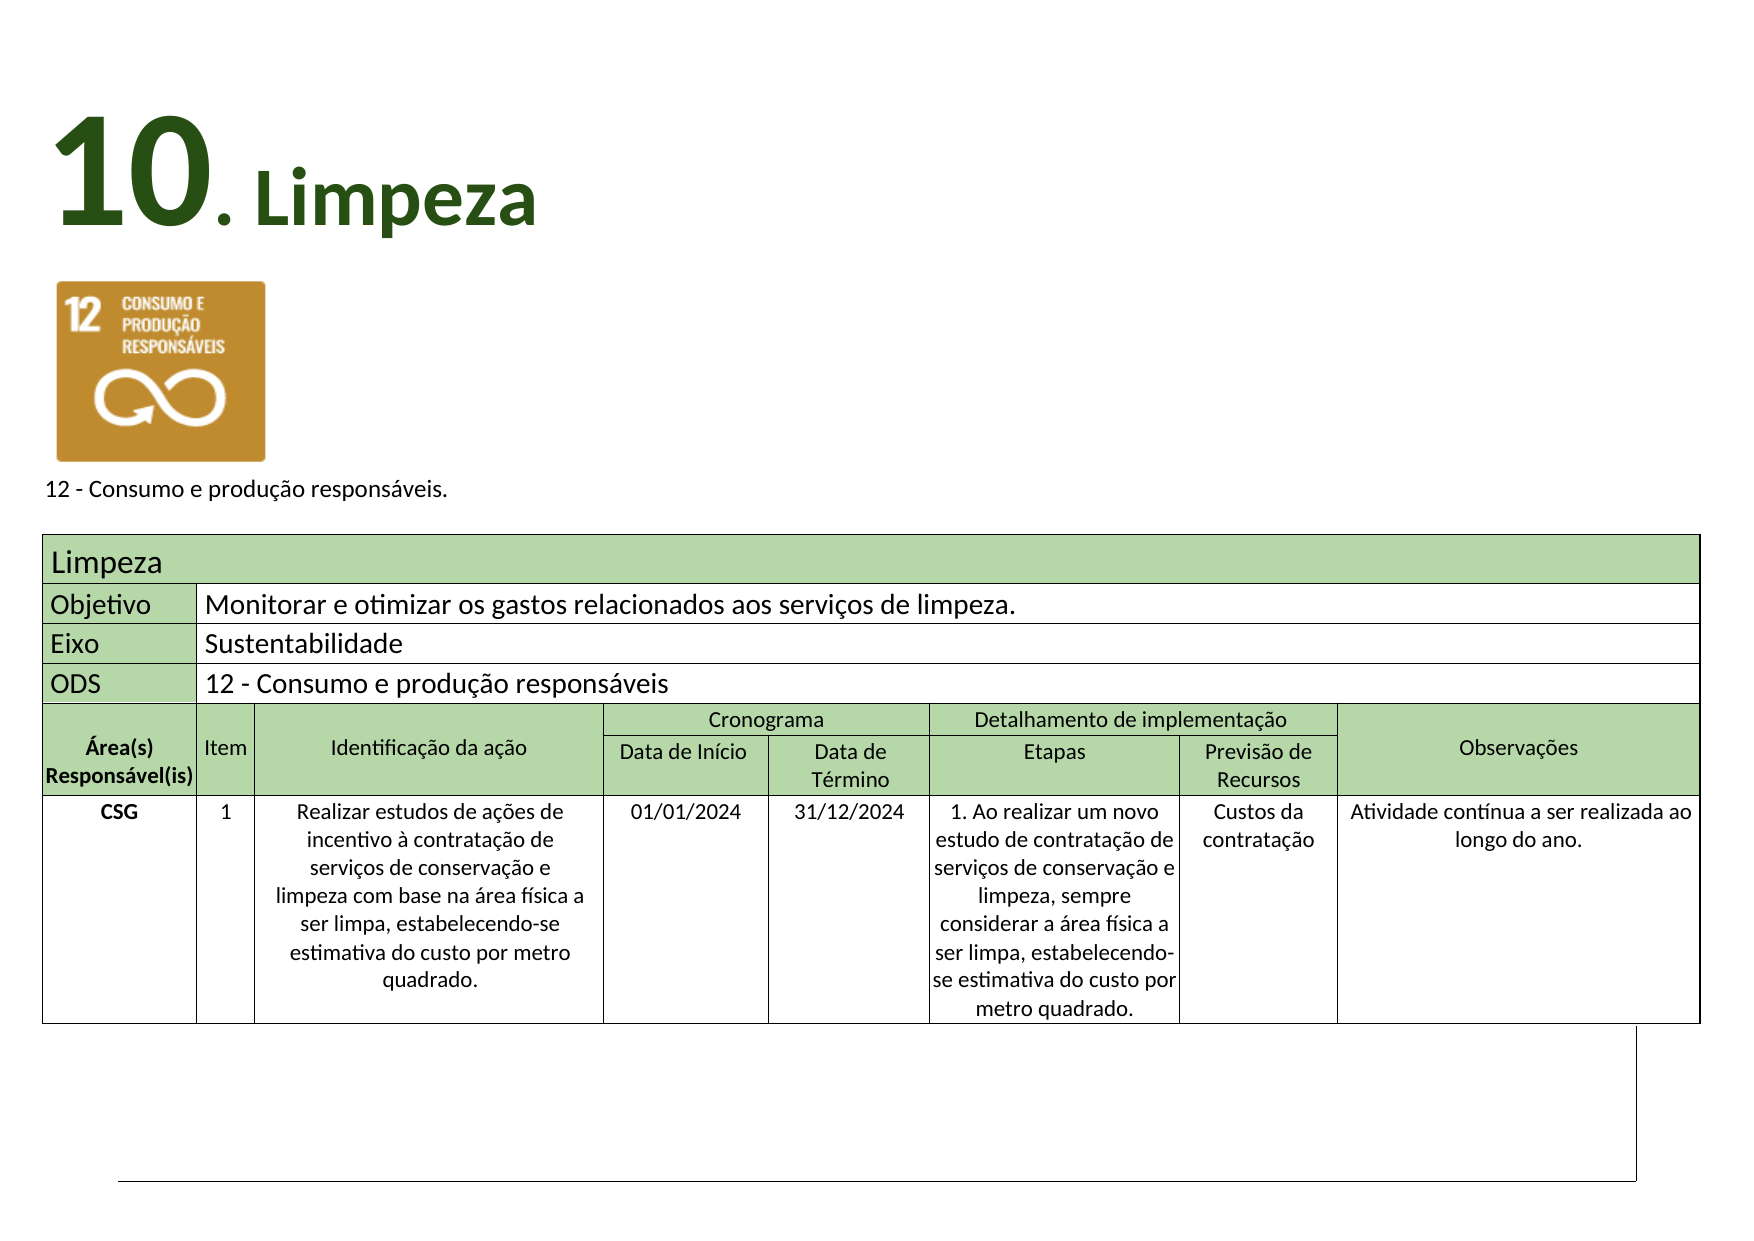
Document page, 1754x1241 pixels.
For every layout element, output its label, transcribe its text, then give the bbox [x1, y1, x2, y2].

table_cell 01/01/2024 [604, 796, 768, 1023]
table_cell Data de Término [769, 736, 929, 795]
table_cell Área(s) Responsável(is) [43, 704, 196, 795]
table_cell 1 [197, 796, 254, 1023]
text 10. Limpeza [44, 63, 1636, 267]
table_cell Atividade contínua a ser realizada ao longo do ano. [1338, 796, 1699, 1023]
table_cell Data de Início [604, 736, 768, 795]
table_cell Monitorar e otimizar os gastos relacionados aos serviços de limpeza. [197, 584, 1699, 623]
text 12 - Consumo e produção responsáveis. [44, 473, 1712, 503]
table_cell 12 - Consumo e produção responsáveis [197, 664, 1699, 702]
table_cell Observações [1338, 704, 1699, 795]
table_cell Cronograma [604, 704, 929, 735]
table_cell 1. Ao realizar um novo estudo de contratação de serviços de conservação e limpeza, sempre considerar a área física a ser limpa, estabelecendo-se estimativa do custo por metro quadrado. [930, 796, 1179, 1023]
table_cell Eixo [43, 624, 196, 663]
table_cell Previsão de Recursos [1180, 736, 1337, 795]
table_cell Realizar estudos de ações de incentivo à contratação de serviços de conservação e limpeza com base na área física a ser limpa, estabelecendo-se estimativa do custo por metro quadrado. [255, 796, 603, 1023]
table_cell Identificação da ação [255, 704, 603, 795]
table_cell Sustentabilidade [197, 624, 1699, 663]
table_cell ODS [43, 664, 196, 702]
table_cell Item [197, 704, 254, 795]
table_cell Detalhamento de implementação [930, 704, 1337, 735]
table_cell 31/12/2024 [769, 796, 929, 1023]
table_cell Objetivo [43, 584, 196, 623]
table_header Limpeza [43, 535, 1699, 583]
table_cell Custos da contratação [1180, 796, 1337, 1023]
table_cell CSG [43, 796, 196, 1023]
table_cell Etapas [930, 736, 1179, 795]
